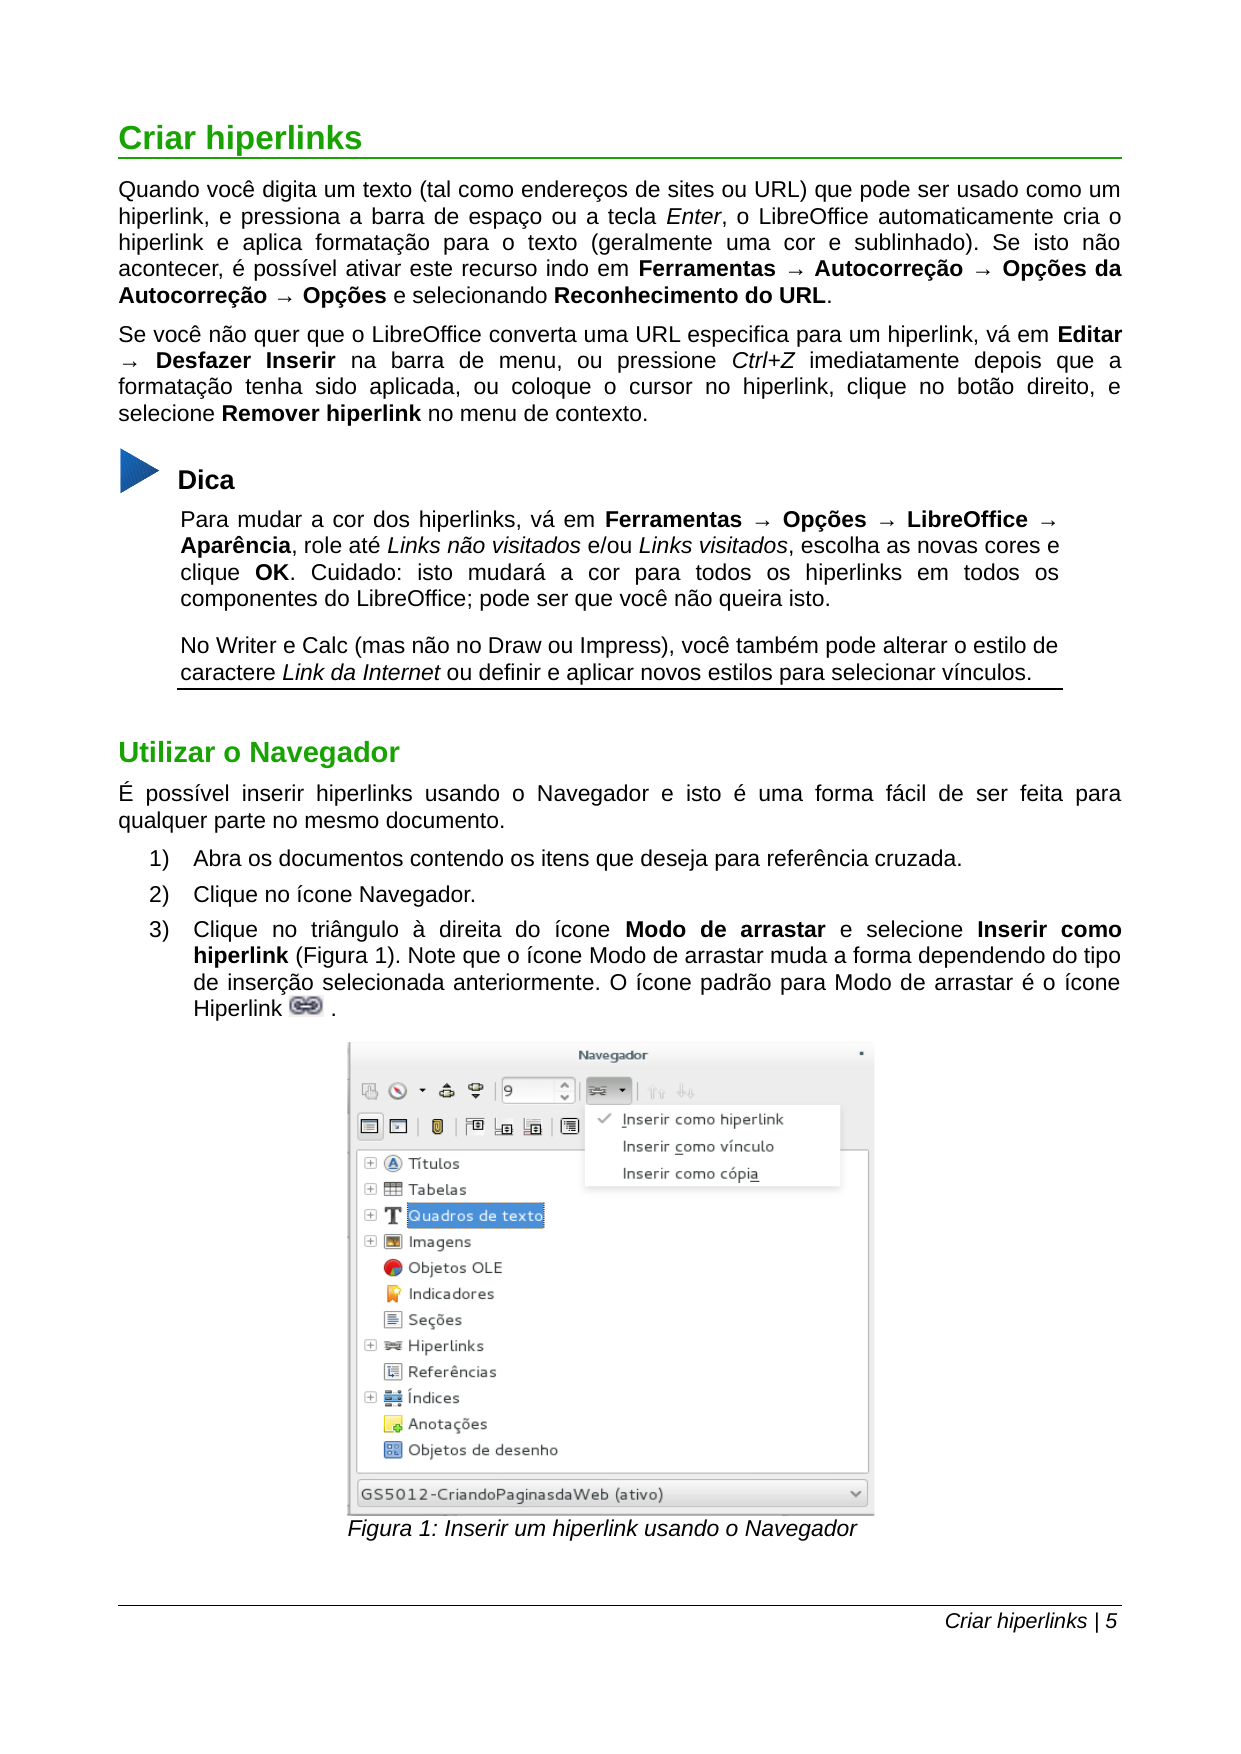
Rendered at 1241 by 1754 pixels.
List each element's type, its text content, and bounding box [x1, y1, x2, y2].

subtitle Criar hiperlinks [118, 118, 1122, 157]
text No Writer e Calc (mas não no Draw ou Impress), você também pode alterar o estilo de caractere Link da Internet ou definir e aplicar novos estilos para selecionar vínculos. [177, 629, 1063, 688]
text É possível inserir hiperlinks usando o Navegador e isto é uma forma fácil de ser feita para qualquer parte no mesmo documento. [118, 780, 1122, 833]
subtitle Dica [118, 446, 1122, 495]
list Clique no triângulo à direita do ícone Modo de arrastar e selecione Inserir como hiperlink (Figura 1). Note que o ícone Modo de arrastar muda a forma dependendo do tipo de inserção selecionada anteriormente. O ícone padrão para Modo de arrastar é o ícone Hiperlink . [169, 916, 1122, 1021]
text Figura 1: Inserir um hiperlink usando o Navegador [347, 1515, 893, 1541]
text Se você não quer que o LibreOffice converta uma URL especifica para um hiperlink, vá em Editar → Desfazer Inserir na barra de menu, ou pressione Ctrl+Z imediatamente depois que a formatação tenha sido aplicada, ou coloque o cursor no hiperlink, clique no botão direito, e selecione Remover hiperlink no menu de contexto. [118, 321, 1122, 426]
picture [347, 1042, 875, 1516]
subtitle Utilizar o Navegador [118, 735, 1122, 768]
list Clique no ícone Navegador. [169, 881, 1122, 907]
list Abra os documentos contendo os itens que deseja para referência cruzada. [169, 845, 1122, 872]
text Quando você digita um texto (tal como endereços de sites ou URL) que pode ser usado como um hiperlink, e pressiona a barra de espaço ou a tecla Enter, o LibreOffice automaticamente cria o hiperlink e aplica formatação para o texto (geralmente uma cor e sublinhado). Se isto não acontecer, é possível ativar este recurso indo em Ferramentas → Autocorreção → Opções da Autocorreção → Opções e selecionando Reconhecimento do URL. [118, 176, 1122, 308]
text Para mudar a cor dos hiperlinks, vá em Ferramentas → Opções → LibreOffice → Aparência, role até Links não visitados e/ou Links visitados, escolha as novas cores e clique OK. Cuidado: isto mudará a cor para todos os hiperlinks em todos os componentes do LibreOffice; pode ser que você não queira isto. [177, 503, 1063, 611]
picture [288, 995, 324, 1017]
